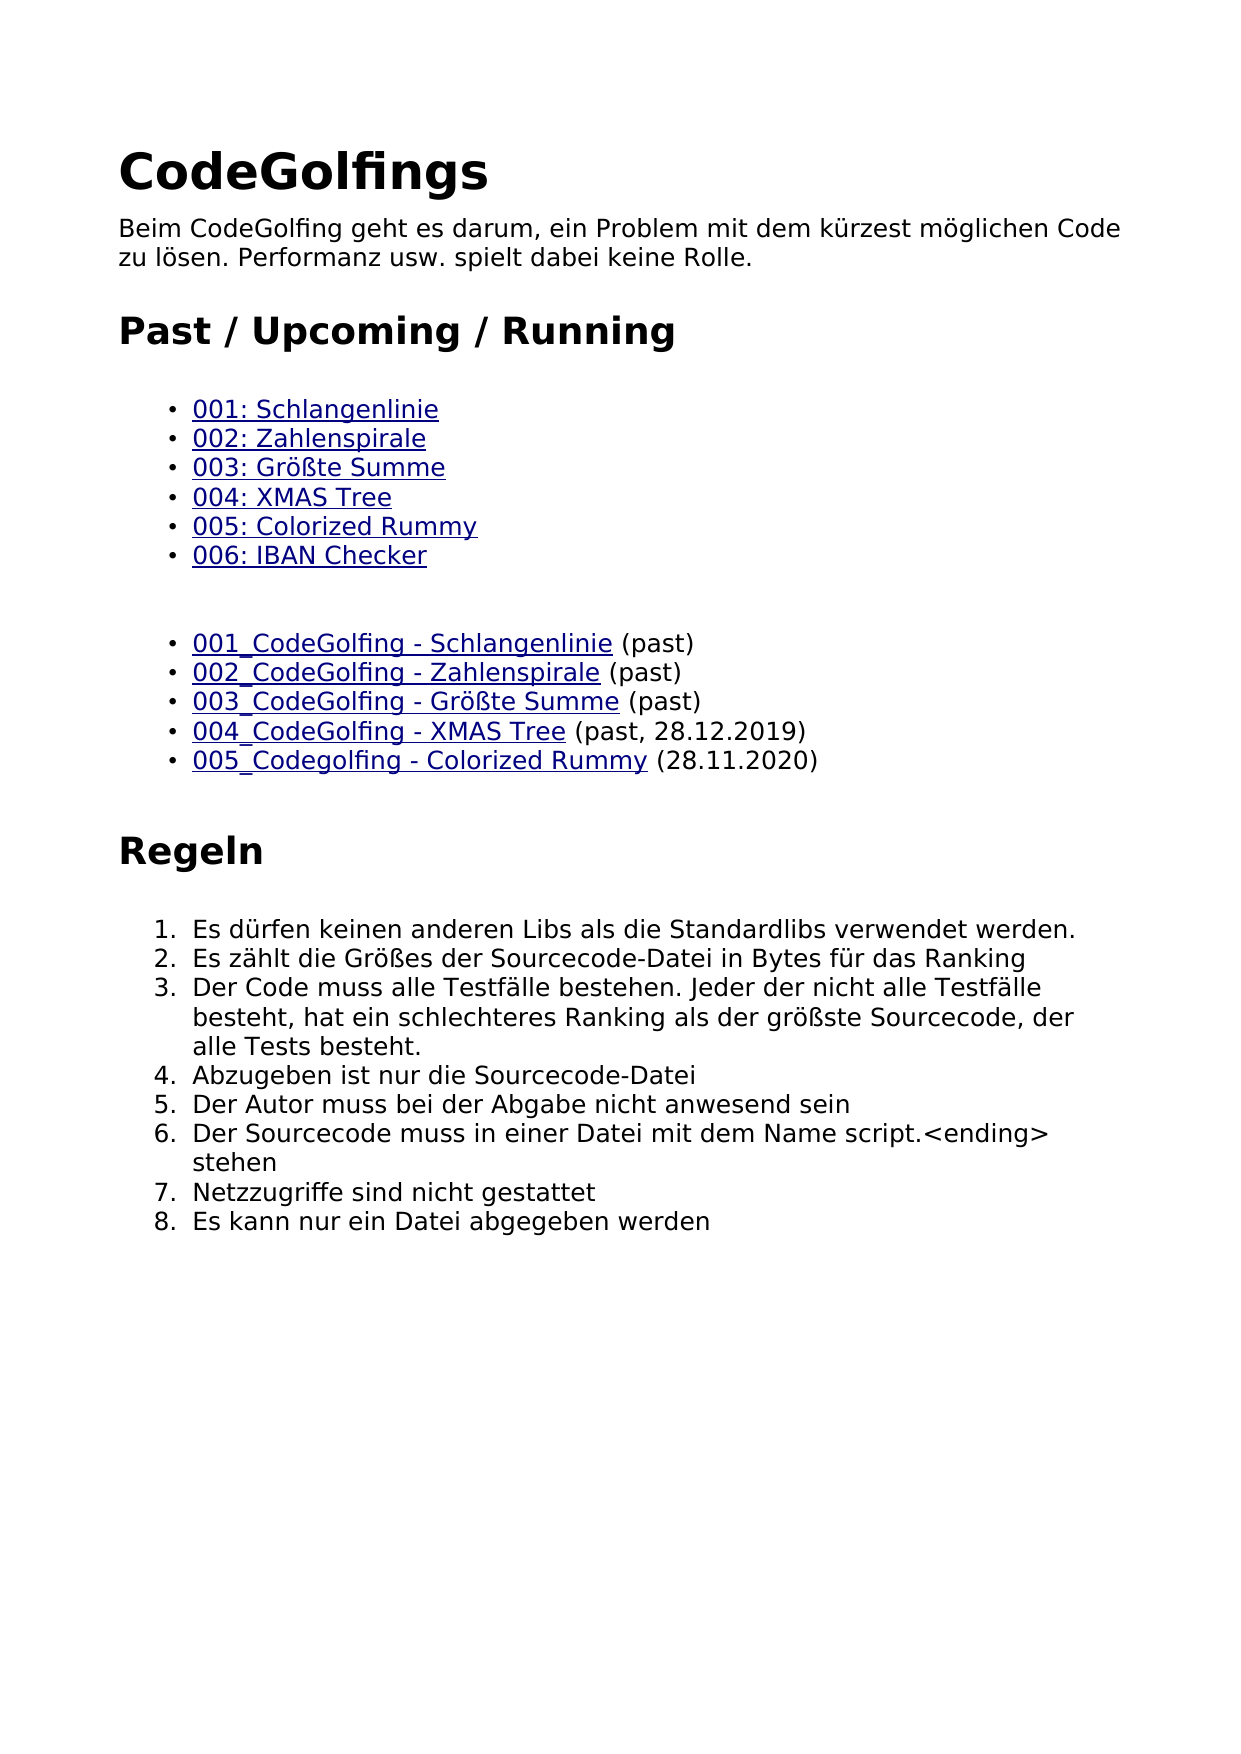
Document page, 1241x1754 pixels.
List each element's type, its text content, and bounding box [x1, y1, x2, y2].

list Es dürfen keinen anderen Libs als die Standardlibs verwendet werden. [177, 915, 1122, 944]
list Der Sourcecode muss in einer Datei mit dem Name script.<ending> stehen [177, 1119, 1122, 1178]
list 001: Schlangenlinie [177, 395, 1122, 424]
subtitle Past / Upcoming / Running [118, 310, 1122, 353]
list Netzzugriffe sind nicht gestattet [177, 1178, 1122, 1207]
list 002: Zahlenspirale [177, 424, 1122, 454]
list 004_CodeGolfing - XMAS Tree (past, 28.12.2019) [177, 717, 1122, 746]
list Der Code muss alle Testfälle bestehen. Jeder der nicht alle Testfälle besteht, hat ein schlechteres Ranking als der größste Sourcecode, der alle Tests besteht. [177, 973, 1122, 1061]
list 003: Größte Summe [177, 454, 1122, 483]
list Abzugeben ist nur die Sourcecode-Datei [177, 1061, 1122, 1090]
list Es zählt die Größes der Sourcecode-Datei in Bytes für das Ranking [177, 944, 1122, 973]
list 002_CodeGolfing - Zahlenspirale (past) [177, 658, 1122, 688]
subtitle Regeln [118, 829, 1122, 873]
list Es kann nur ein Datei abgegeben werden [177, 1207, 1122, 1236]
list 001_CodeGolfing - Schlangenlinie (past) [177, 629, 1122, 658]
list 003_CodeGolfing - Größte Summe (past) [177, 688, 1122, 717]
list Der Autor muss bei der Abgabe nicht anwesend sein [177, 1090, 1122, 1119]
subtitle CodeGolfings [118, 143, 1122, 201]
list 004: XMAS Tree [177, 483, 1122, 512]
list 005: Colorized Rummy [177, 512, 1122, 541]
list 005_Codegolfing - Colorized Rummy (28.11.2020) [177, 746, 1122, 775]
list 006: IBAN Checker [177, 541, 1122, 570]
text Beim CodeGolfing geht es darum, ein Problem mit dem kürzest möglichen Code zu lösen. Performanz usw. spielt dabei keine Rolle. [118, 214, 1122, 272]
